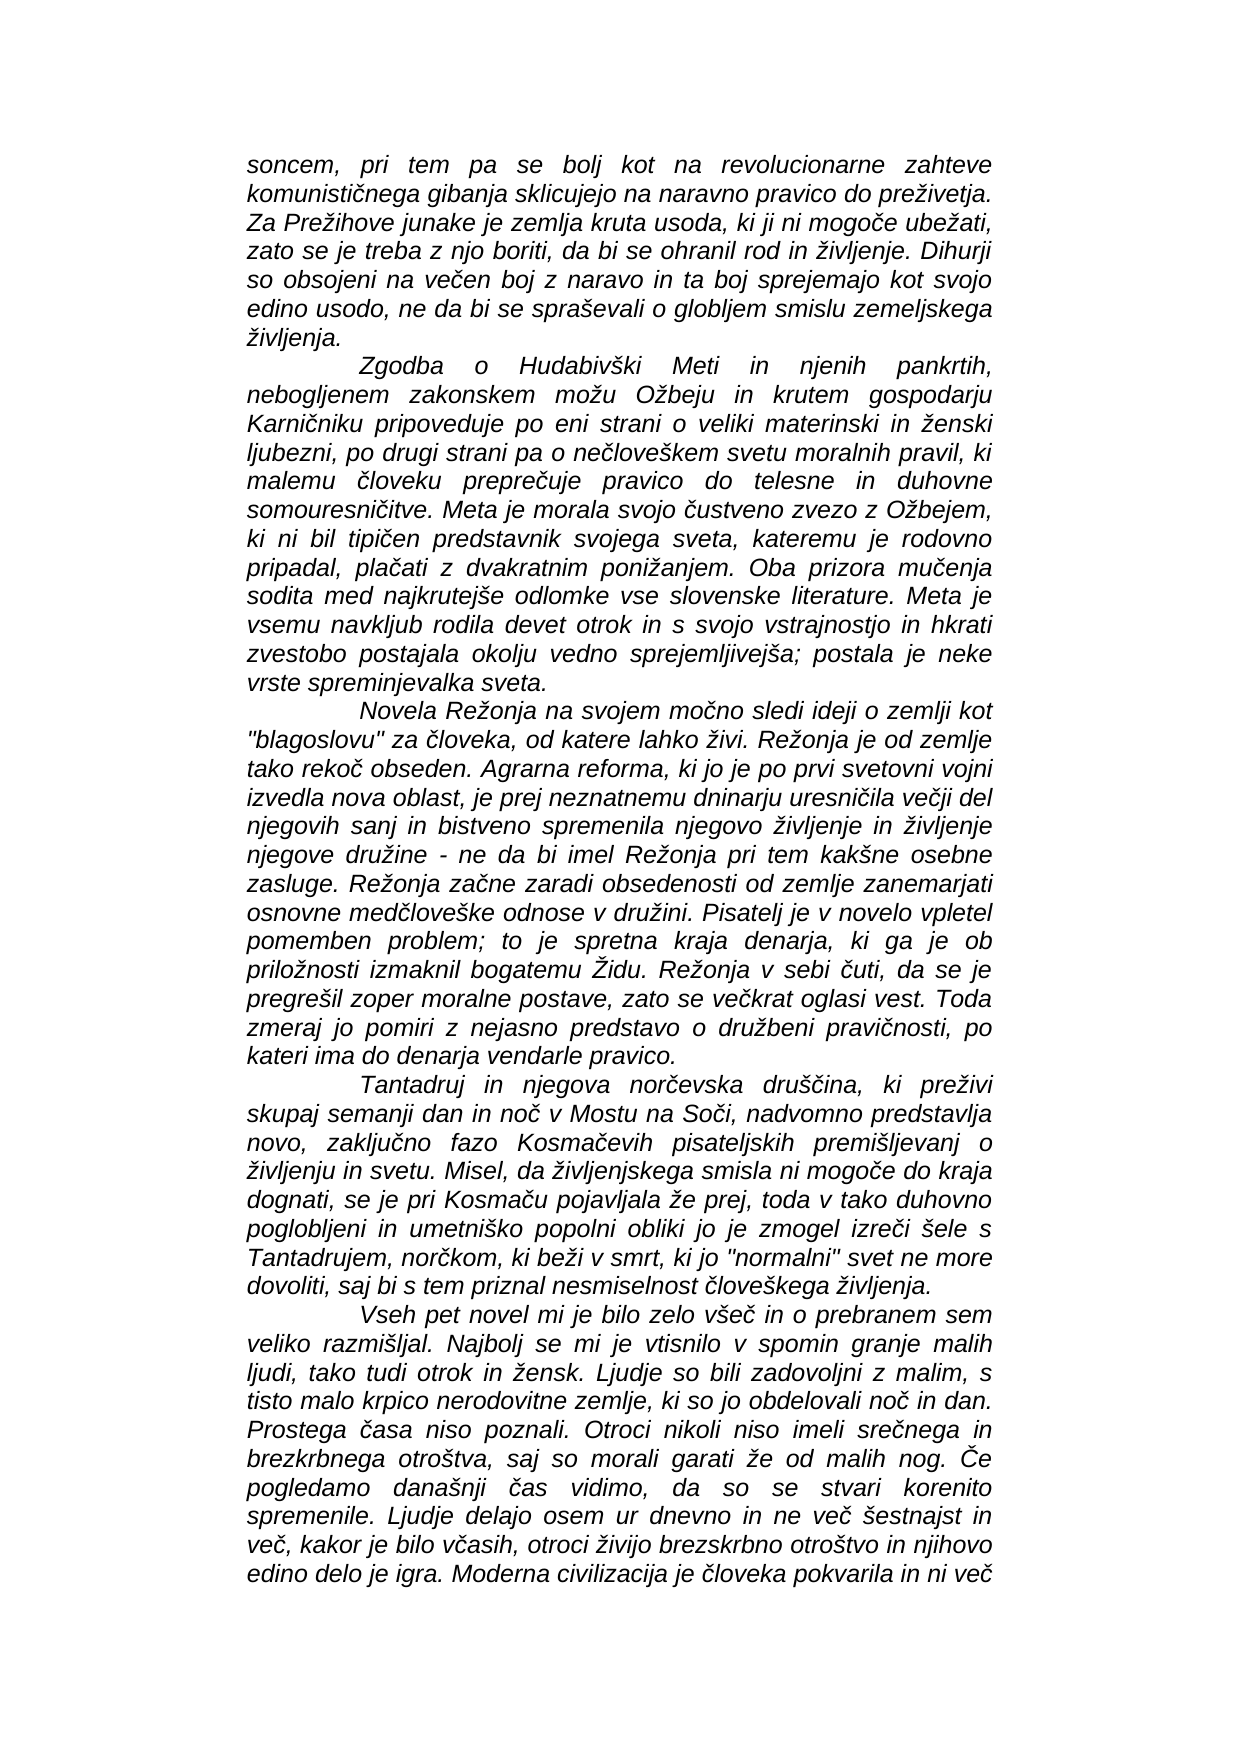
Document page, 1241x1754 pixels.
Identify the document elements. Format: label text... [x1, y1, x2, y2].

text Tantadruj in njegova norčevska druščina, ki preživi skupaj semanji dan in noč v Mostu na Soči, nadvomno predstavlja novo, zaključno fazo Kosmačevih pisateljskih premišljevanj o življenju in svetu. Misel, da življenjskega smisla ni mogoče do kraja dognati, se je pri Kosmaču pojavljala že prej, toda v tako duhovno poglobljeni in umetniško popolni obliki jo je zmogel izreči šele s Tantadrujem, norčkom, ki beži v smrt, ki jo "normalni" svet ne more dovoliti, saj bi s tem priznal nesmiselnost človeškega življenja. [247, 1070, 994, 1300]
text soncem, pri tem pa se bolj kot na revolucionarne zahteve komunističnega gibanja sklicujejo na naravno pravico do preživetja. Za Prežihove junake je zemlja kruta usoda, ki ji ni mogoče ubežati, zato se je treba z njo boriti, da bi se ohranil rod in življenje. Dihurji so obsojeni na večen boj z naravo in ta boj sprejemajo kot svojo edino usodo, ne da bi se spraševali o globljem smislu zemeljskega življenja. [247, 150, 994, 351]
text Zgodba o Hudabivški Meti in njenih pankrtih, nebogljenem zakonskem možu Ožbeju in krutem gospodarju Karničniku pripoveduje po eni strani o veliki materinski in ženski ljubezni, po drugi strani pa o nečloveškem svetu moralnih pravil, ki malemu človeku preprečuje pravico do telesne in duhovne somouresničitve. Meta je morala svojo čustveno zvezo z Ožbejem, ki ni bil tipičen predstavnik svojega sveta, kateremu je rodovno pripadal, plačati z dvakratnim ponižanjem. Oba prizora mučenja sodita med najkrutejše odlomke vse slovenske literature. Meta je vsemu navkljub rodila devet otrok in s svojo vstrajnostjo in hkrati zvestobo postajala okolju vedno sprejemljivejša; postala je neke vrste spreminjevalka sveta. [247, 351, 994, 696]
text Vseh pet novel mi je bilo zelo všeč in o prebranem sem veliko razmišljal. Najbolj se mi je vtisnilo v spomin granje malih ljudi, tako tudi otrok in žensk. Ljudje so bili zadovoljni z malim, s tisto malo krpico nerodovitne zemlje, ki so jo obdelovali noč in dan. Prostega časa niso poznali. Otroci nikoli niso imeli srečnega in brezkrbnega otroštva, saj so morali garati že od malih nog. Če pogledamo današnji čas vidimo, da so se stvari korenito spremenile. Ljudje delajo osem ur dnevno in ne več šestnajst in več, kakor je bilo včasih, otroci živijo brezskrbno otroštvo in njihovo edino delo je igra. Moderna civilizacija je človeka pokvarila in ni več [247, 1300, 994, 1587]
text Novela Režonja na svojem močno sledi ideji o zemlji kot "blagoslovu" za človeka, od katere lahko živi. Režonja je od zemlje tako rekoč obseden. Agrarna reforma, ki jo je po prvi svetovni vojni izvedla nova oblast, je prej neznatnemu dninarju uresničila večji del njegovih sanj in bistveno spremenila njegovo življenje in življenje njegove družine - ne da bi imel Režonja pri tem kakšne osebne zasluge. Režonja začne zaradi obsedenosti od zemlje zanemarjati osnovne medčloveške odnose v družini. Pisatelj je v novelo vpletel pomemben problem; to je spretna kraja denarja, ki ga je ob priložnosti izmaknil bogatemu Židu. Režonja v sebi čuti, da se je pregrešil zoper moralne postave, zato se večkrat oglasi vest. Toda zmeraj jo pomiri z nejasno predstavo o družbeni pravičnosti, po kateri ima do denarja vendarle pravico. [247, 696, 994, 1070]
